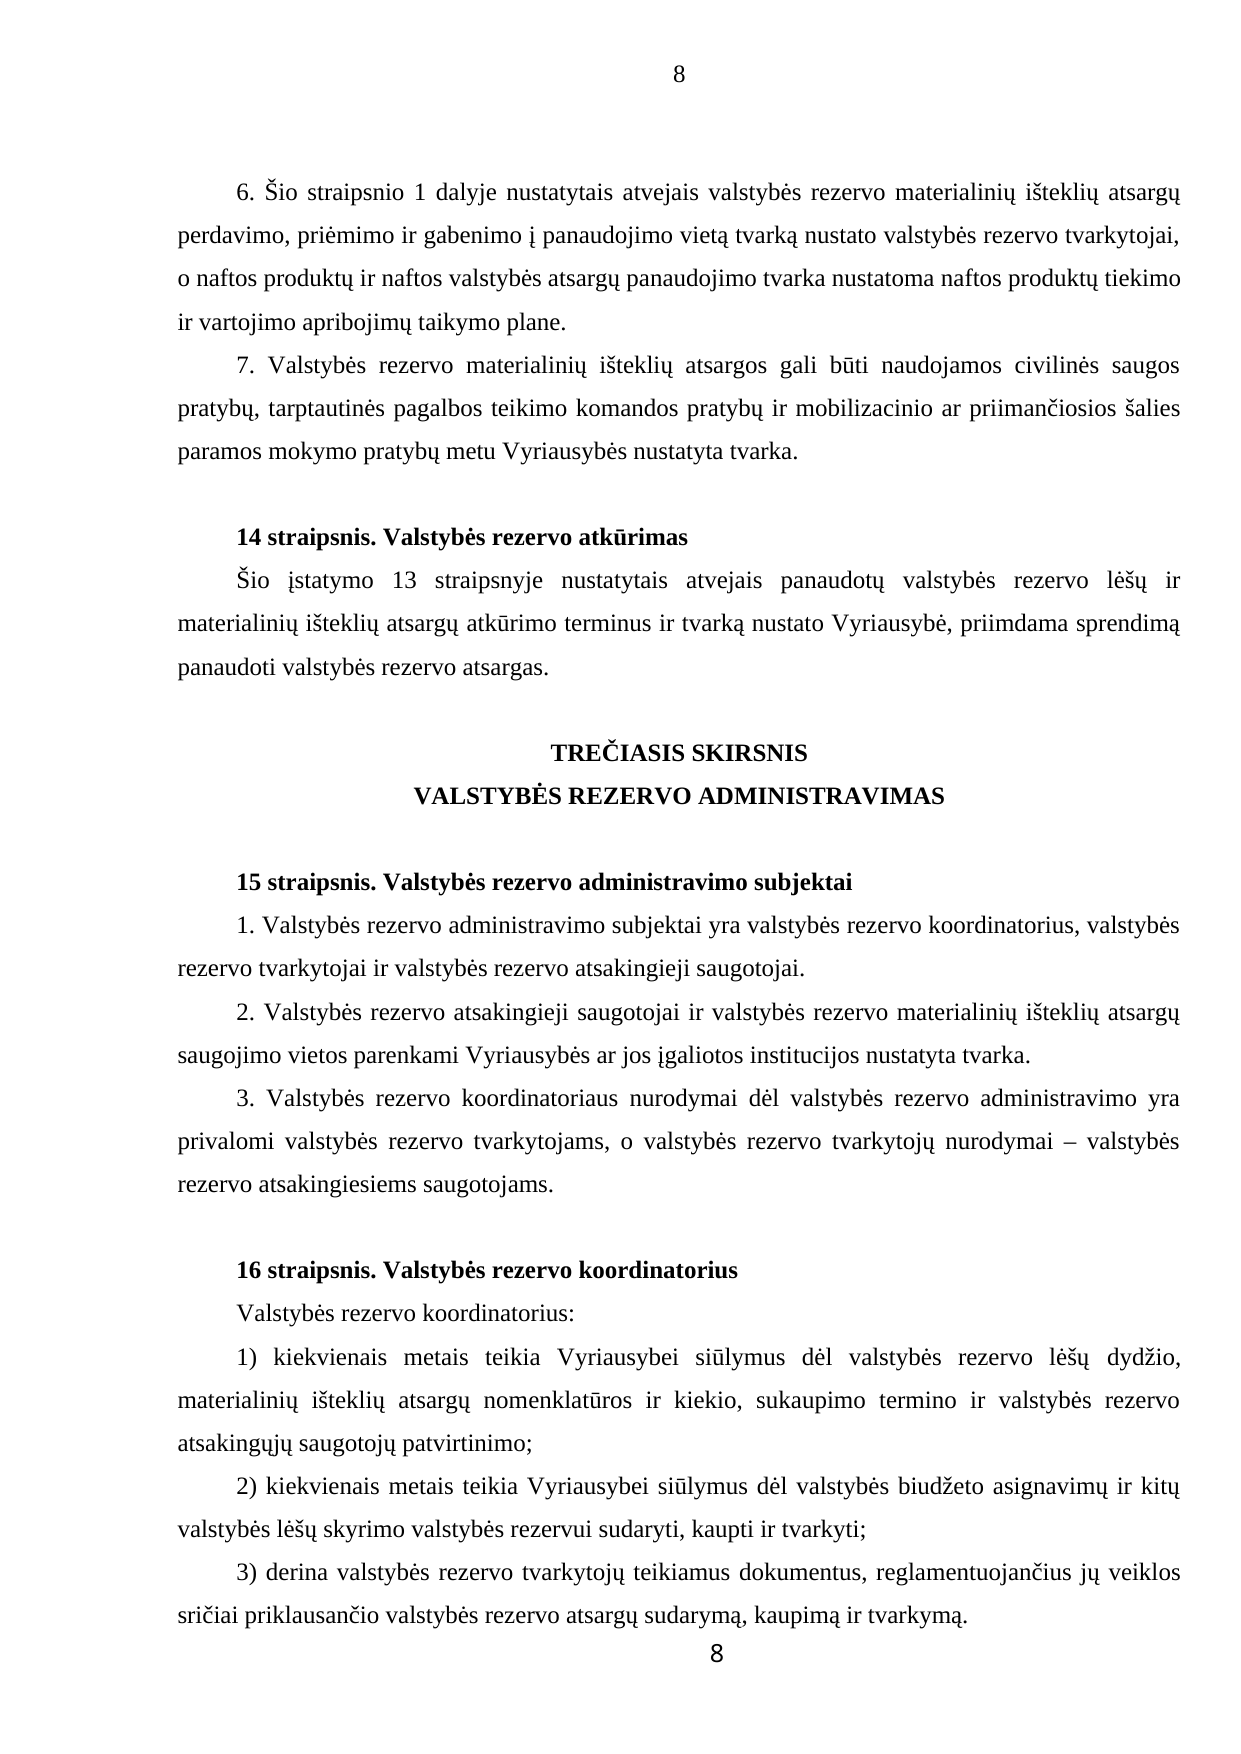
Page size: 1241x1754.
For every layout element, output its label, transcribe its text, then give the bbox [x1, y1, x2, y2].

text 1) kiekvienais metais teikia Vyriausybei siūlymus dėl valstybės rezervo lėšų dydžio, materialinių išteklių atsargų nomenklatūros ir kiekio, sukaupimo termino ir valstybės rezervo atsakingųjų saugotojų patvirtinimo; [177, 1342, 1181, 1457]
text 2. Valstybės rezervo atsakingieji saugotojai ir valstybės rezervo materialinių išteklių atsargų saugojimo vietos parenkami Vyriausybės ar jos įgaliotos institucijos nustatyta tvarka. [177, 997, 1181, 1068]
text 6. Šio straipsnio 1 dalyje nustatytais atvejais valstybės rezervo materialinių išteklių atsargų perdavimo, priėmimo ir gabenimo į panaudojimo vietą tvarką nustato valstybės rezervo tvarkytojai, o naftos produktų ir naftos valstybės atsargų panaudojimo tvarka nustatoma naftos produktų tiekimo ir vartojimo apribojimų taikymo plane. [177, 177, 1181, 335]
text TREČIASIS SKIRSNIS [177, 738, 1181, 767]
text 2) kiekvienais metais teikia Vyriausybei siūlymus dėl valstybės biudžeto asignavimų ir kitų valstybės lėšų skyrimo valstybės rezervui sudaryti, kaupti ir tvarkyti; [177, 1471, 1181, 1543]
text 3. Valstybės rezervo koordinatoriaus nurodymai dėl valstybės rezervo administravimo yra privalomi valstybės rezervo tvarkytojams, o valstybės rezervo tvarkytojų nurodymai – valstybės rezervo atsakingiesiems saugotojams. [177, 1083, 1181, 1198]
text VALSTYBĖS REZERVO ADMINISTRAVIMAS [177, 781, 1181, 810]
text 15 straipsnis. Valstybės rezervo administravimo subjektai [177, 867, 1181, 896]
text 1. Valstybės rezervo administravimo subjektai yra valstybės rezervo koordinatorius, valstybės rezervo tvarkytojai ir valstybės rezervo atsakingieji saugotojai. [177, 910, 1181, 982]
text 14 straipsnis. Valstybės rezervo atkūrimas [236, 522, 1181, 551]
text Šio įstatymo 13 straipsnyje nustatytais atvejais panaudotų valstybės rezervo lėšų ir materialinių išteklių atsargų atkūrimo terminus ir tvarką nustato Vyriausybė, priimdama sprendimą panaudoti valstybės rezervo atsargas. [177, 565, 1181, 680]
text 7. Valstybės rezervo materialinių išteklių atsargos gali būti naudojamos civilinės saugos pratybų, tarptautinės pagalbos teikimo komandos pratybų ir mobilizacinio ar priimančiosios šalies paramos mokymo pratybų metu Vyriausybės nustatyta tvarka. [177, 350, 1181, 465]
text 3) derina valstybės rezervo tvarkytojų teikiamus dokumentus, reglamentuojančius jų veiklos sričiai priklausančio valstybės rezervo atsargų sudarymą, kaupimą ir tvarkymą. [177, 1557, 1181, 1629]
text 16 straipsnis. Valstybės rezervo koordinatorius [177, 1255, 1181, 1284]
text Valstybės rezervo koordinatorius: [177, 1298, 1181, 1327]
